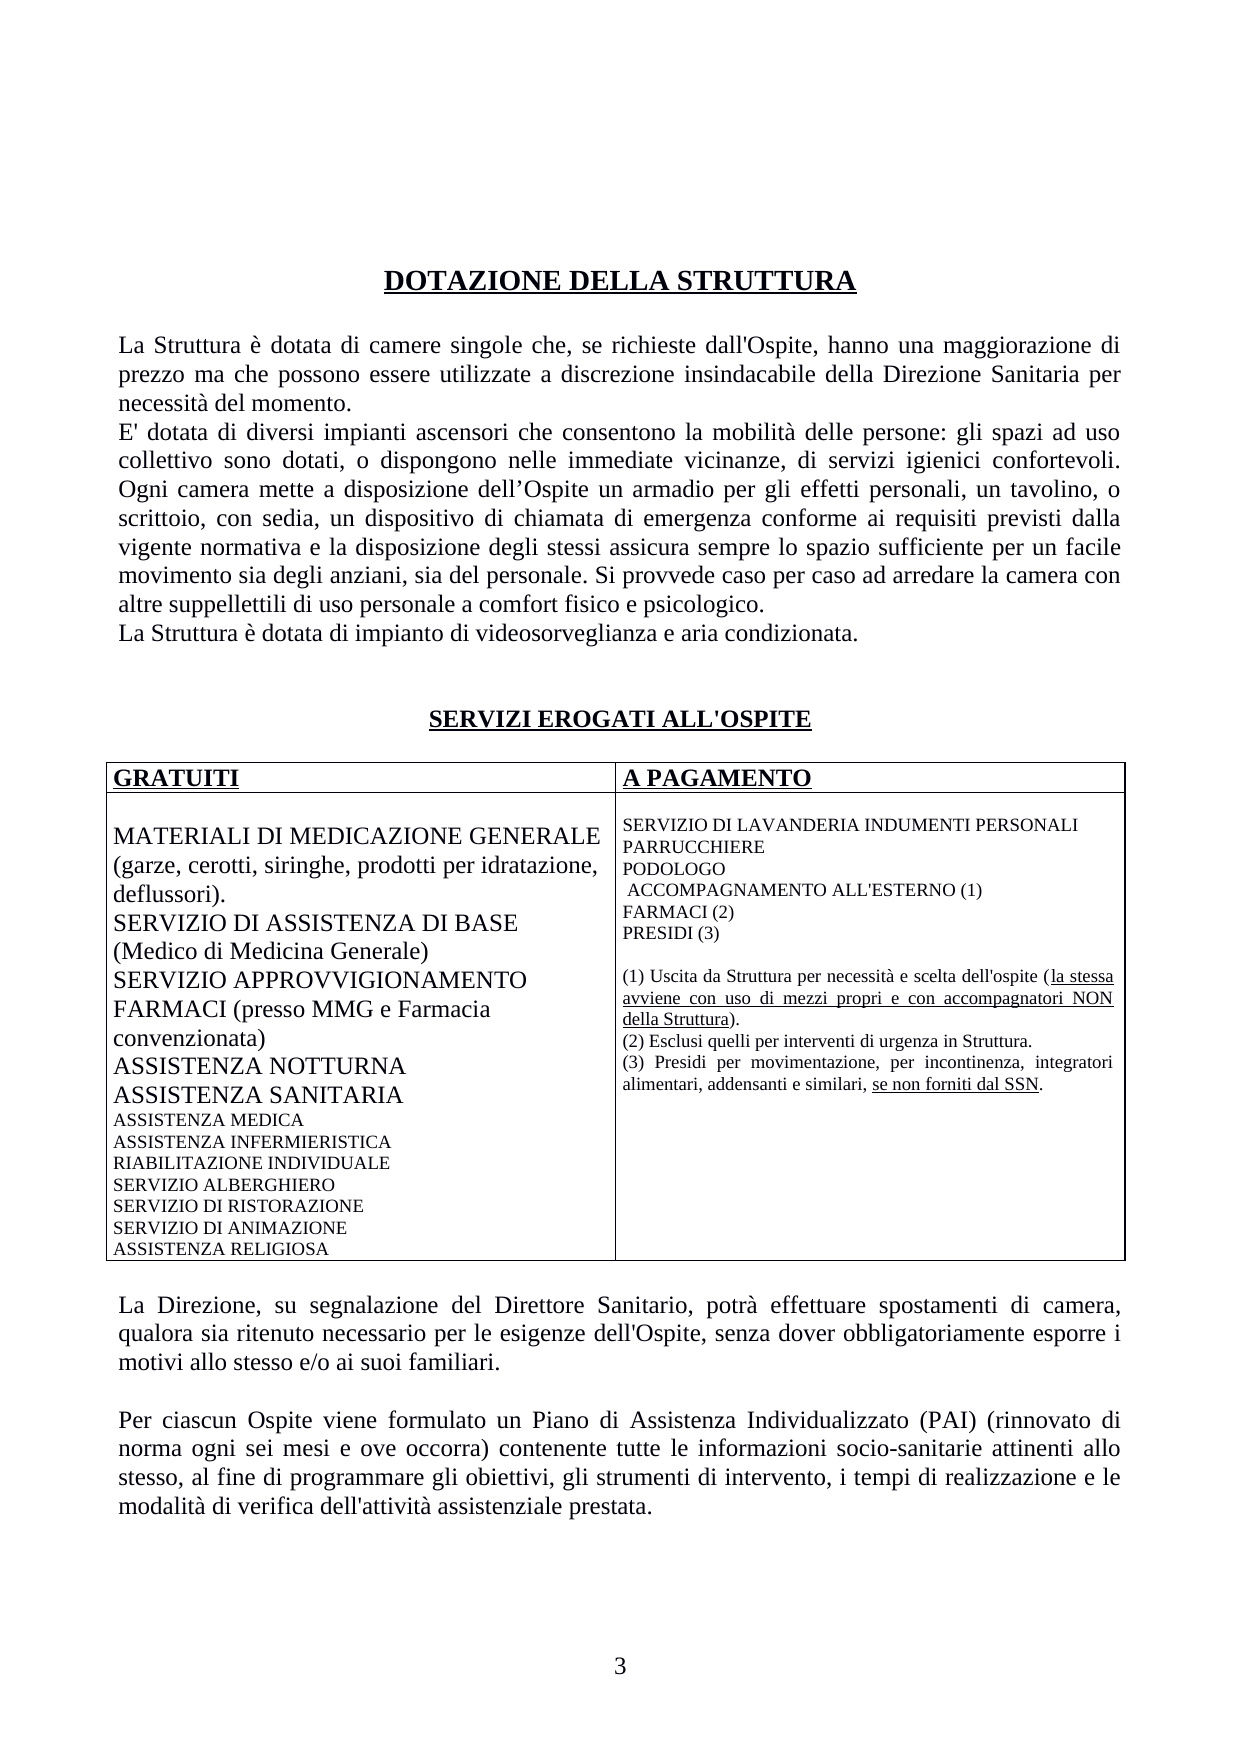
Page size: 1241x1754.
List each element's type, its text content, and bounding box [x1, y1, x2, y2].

text E' dotata di diversi impianti ascensori che consentono la mobilità delle persone: gli spazi ad uso collettivo sono dotati, o dispongono nelle immediate vicinanze, di servizi igienici confortevoli. Ogni camera mette a disposizione dell’Ospite un armadio per gli effetti personali, un tavolino, o scrittoio, con sedia, un dispositivo di chiamata di emergenza conforme ai requisiti previsti dalla vigente normativa e la disposizione degli stessi assicura sempre lo spazio sufficiente per un facile movimento sia degli anziani, sia del personale. Si provvede caso per caso ad arredare la camera con altre suppellettili di uso personale a comfort fisico e psicologico. [118, 417, 1122, 618]
text DOTAZIONE DELLA STRUTTURA [118, 263, 1122, 297]
subtitle La Direzione, su segnalazione del Direttore Sanitario, potrà effettuare spostamenti di camera, qualora sia ritenuto necessario per le esigenze dell'Ospite, senza dover obbligatoriamente esporre i motivi allo stesso e/o ai suoi familiari. [118, 1290, 1122, 1376]
table_header A PAGAMENTO [616, 763, 1124, 792]
table_cell SERVIZIO DI LAVANDERIA INDUMENTI PERSONALI PARRUCCHIERE PODOLOGO ACCOMPAGNAMENTO ALL'ESTERNO (1) FARMACI (2) PRESIDI (3) (1) Uscita da Struttura per necessità e scelta dell'ospite (la stessa avviene con uso di mezzi propri e con accompagnatori NON della Struttura). (2) Esclusi quelli per interventi di urgenza in Struttura. (3) Presidi per movimentazione, per incontinenza, integratori alimentari, addensanti e similari, se non forniti dal SSN. [616, 793, 1124, 1260]
text La Struttura è dotata di impianto di videosorveglianza e aria condizionata. [118, 618, 1122, 647]
subtitle SERVIZI EROGATI ALL'OSPITE [118, 704, 1122, 733]
table_cell MATERIALI DI MEDICAZIONE GENERALE (garze, cerotti, siringhe, prodotti per idratazione, deflussori). SERVIZIO DI ASSISTENZA DI BASE (Medico di Medicina Generale) SERVIZIO APPROVVIGIONAMENTO FARMACI (presso MMG e Farmacia convenzionata) ASSISTENZA NOTTURNA ASSISTENZA SANITARIA ASSISTENZA MEDICA ASSISTENZA INFERMIERISTICA RIABILITAZIONE INDIVIDUALE SERVIZIO ALBERGHIERO SERVIZIO DI RISTORAZIONE SERVIZIO DI ANIMAZIONE ASSISTENZA RELIGIOSA [107, 793, 615, 1260]
text La Struttura è dotata di camere singole che, se richieste dall'Ospite, hanno una maggiorazione di prezzo ma che possono essere utilizzate a discrezione insindacabile della Direzione Sanitaria per necessità del momento. [118, 331, 1122, 417]
subtitle Per ciascun Ospite viene formulato un Piano di Assistenza Individualizzato (PAI) (rinnovato di norma ogni sei mesi e ove occorra) contenente tutte le informazioni socio-sanitarie attinenti allo stesso, al fine di programmare gli obiettivi, gli strumenti di intervento, i tempi di realizzazione e le modalità di verifica dell'attività assistenziale prestata. [118, 1405, 1122, 1520]
table_header GRATUITI [107, 763, 615, 792]
